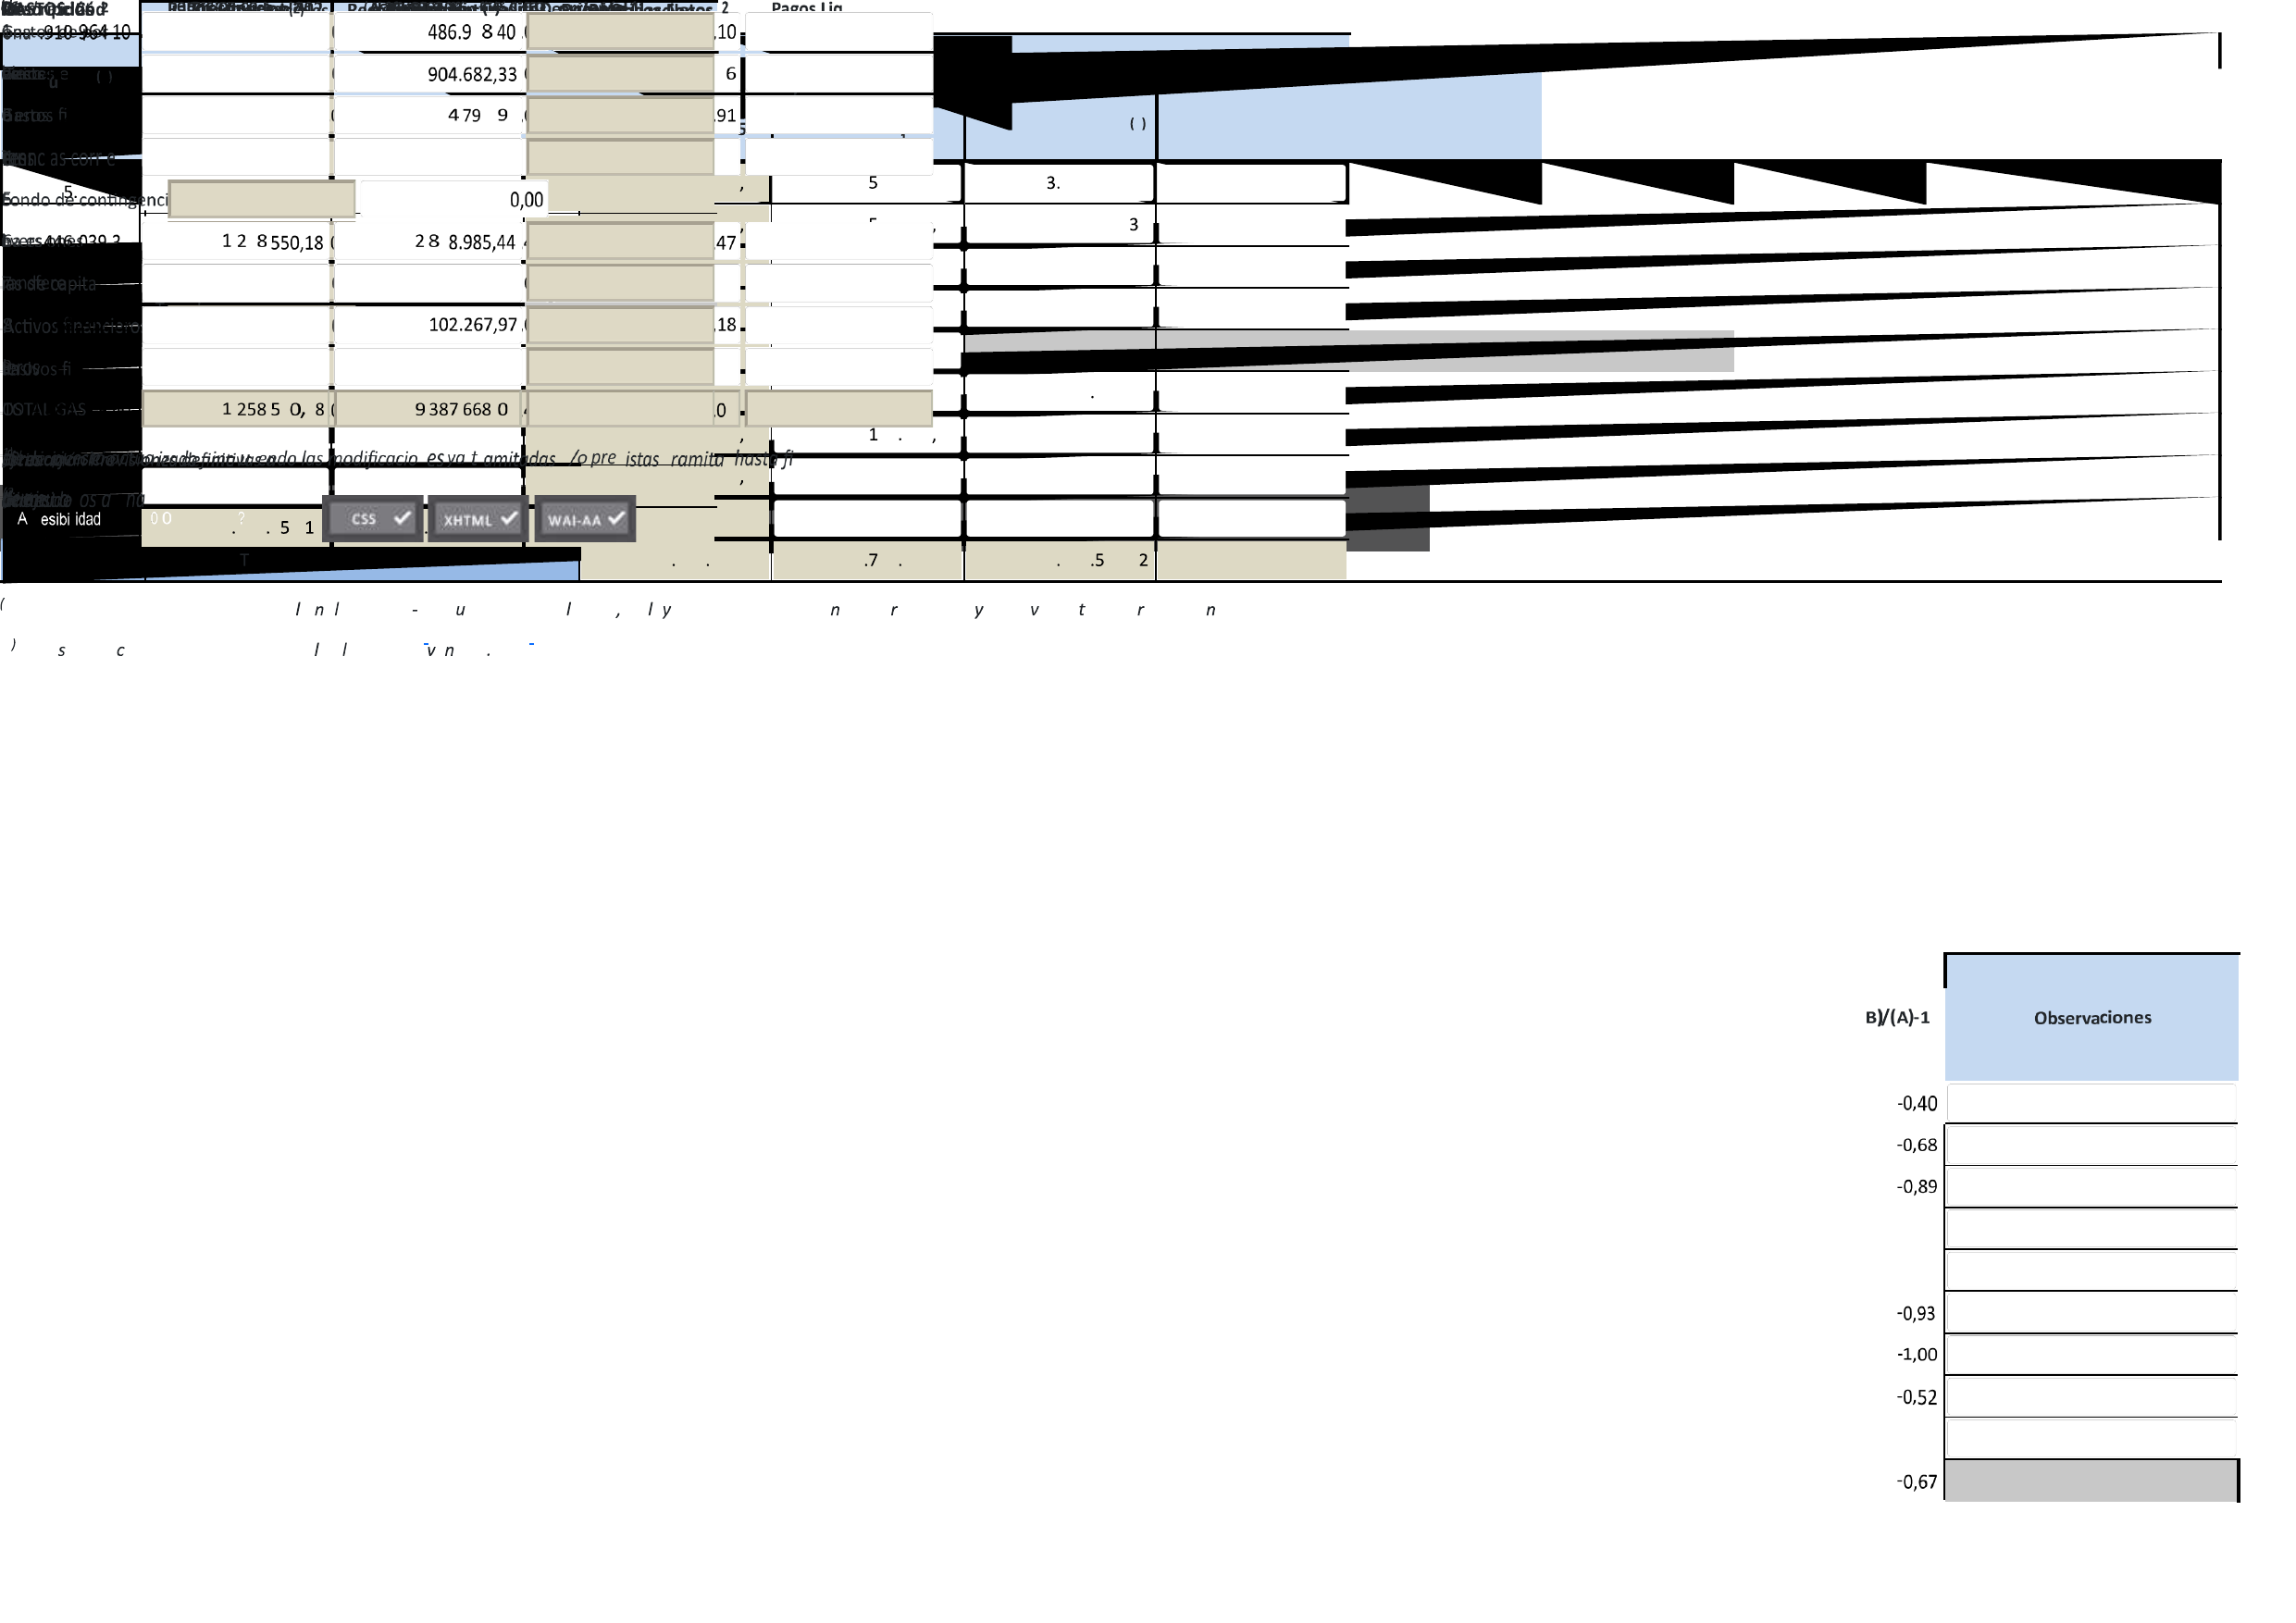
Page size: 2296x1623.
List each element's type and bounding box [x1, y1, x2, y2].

table_header [1157, 528, 1430, 551]
table_header [1157, 486, 1430, 516]
